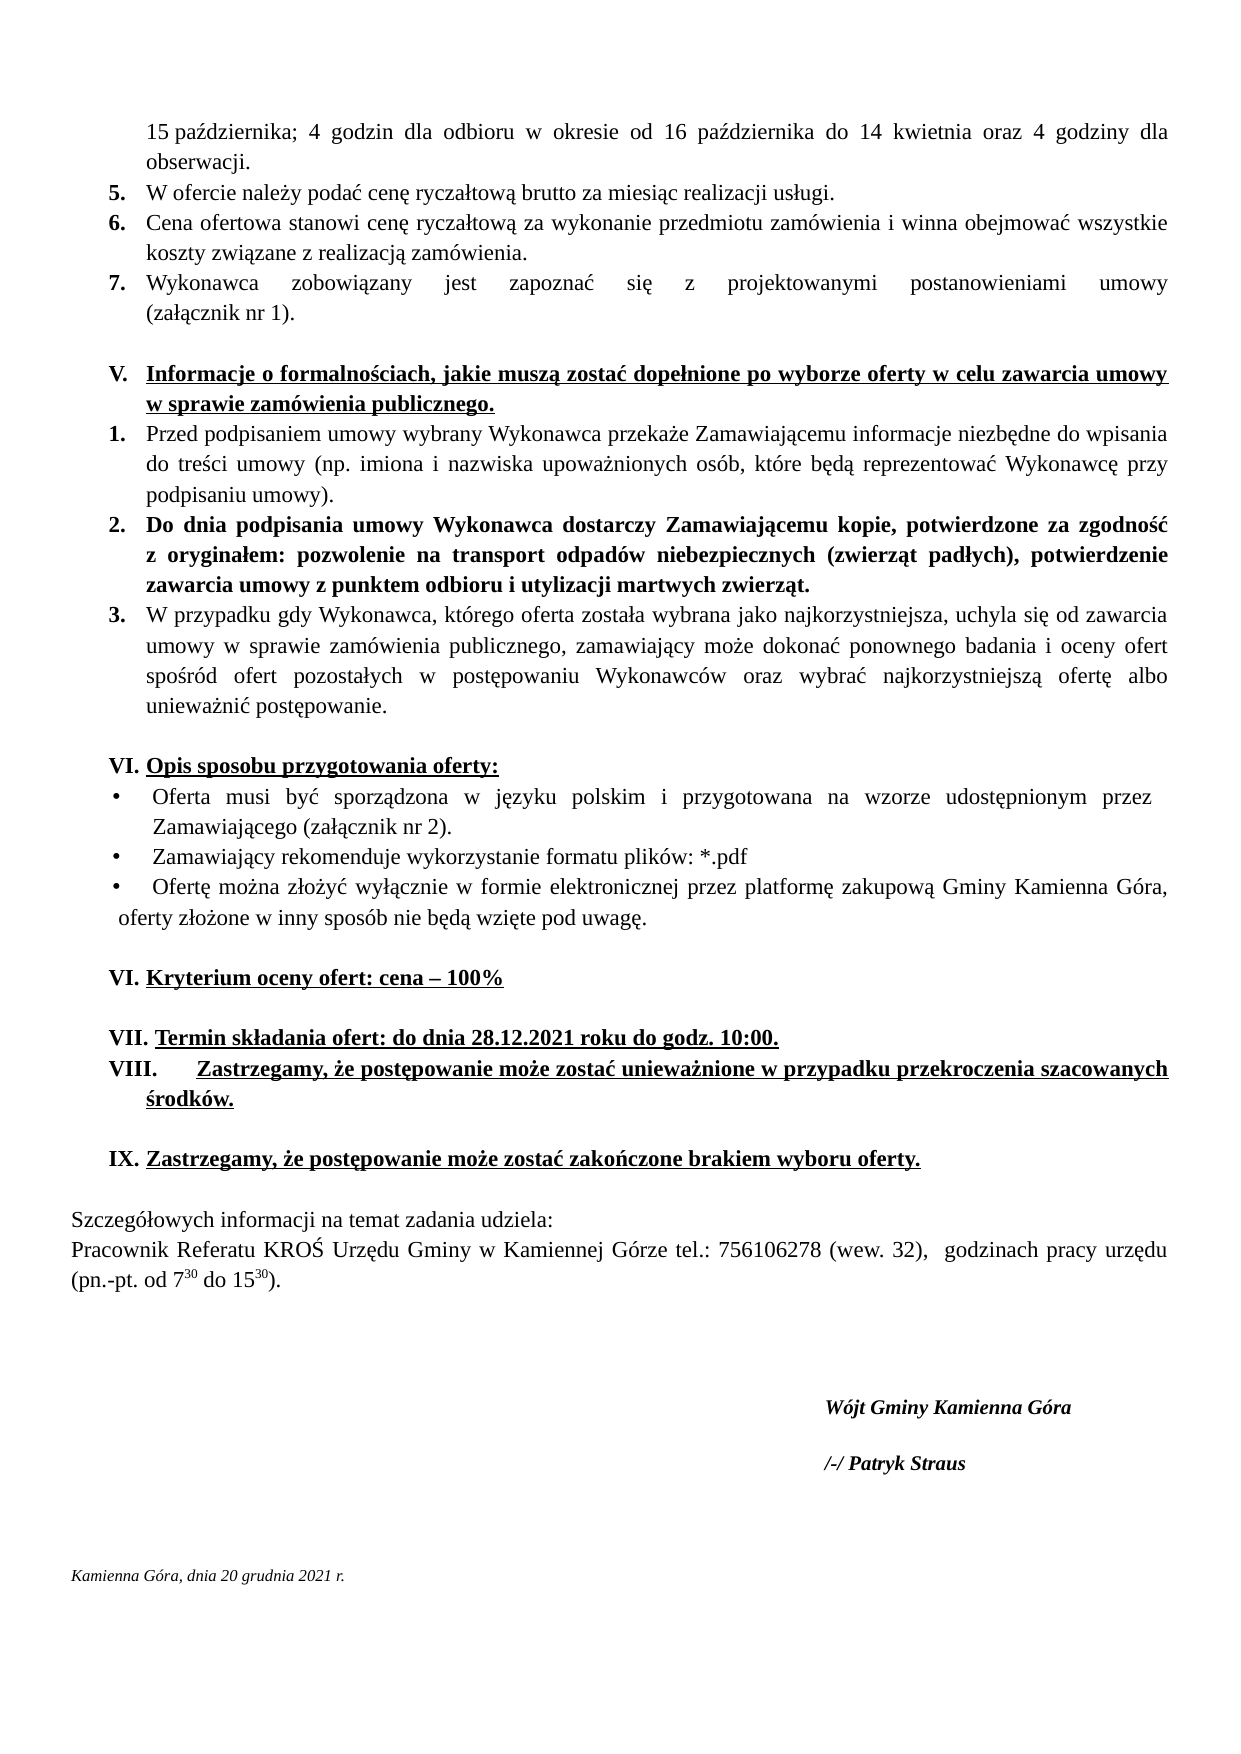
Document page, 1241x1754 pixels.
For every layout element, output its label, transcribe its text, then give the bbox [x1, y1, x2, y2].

list Oferta musi być sporządzona w języku polskim i przygotowana na wzorze udostępnionym przez Zamawiającego (załącznik nr 2). [112, 783, 1169, 839]
text Pracownik Referatu KROŚ Urzędu Gminy w Kamiennej Górze tel.: 756106278 (wew. 32), godzinach pracy urzędu (pn.-pt. od 730 do 1530). [71, 1236, 1169, 1292]
list Zamawiający rekomenduje wykorzystanie formatu plików: *.pdf [112, 843, 1169, 869]
text Szczegółowych informacji na temat zadania udziela: [71, 1206, 1169, 1232]
list Cena ofertowa stanowi cenę ryczałtową za wykonanie przedmiotu zamówienia i winna obejmować wszystkie koszty związane z realizacją zamówienia. [108, 209, 1169, 265]
list Do dnia podpisania umowy Wykonawca dostarczy Zamawiającemu kopie, potwierdzone za zgodność z oryginałem: pozwolenie na transport odpadów niebezpiecznych (zwierząt padłych), potwierdzenie zawarcia umowy z punktem odbioru i utylizacji martwych zwierząt. [108, 511, 1169, 598]
list Termin składania ofert: do dnia 28.12.2021 roku do godz. 10:00. [108, 1024, 1169, 1051]
list Opis sposobu przygotowania oferty: [108, 752, 1169, 779]
list W przypadku gdy Wykonawca, którego oferta została wybrana jako najkorzystniejsza, uchyla się od zawarcia umowy w sprawie zamówienia publicznego, zamawiający może dokonać ponownego badania i oceny ofert spośród ofert pozostałych w postępowaniu Wykonawców oraz wybrać najkorzystniejszą ofertę albo unieważnić postępowanie. [108, 601, 1169, 718]
list Wykonawca zobowiązany jest zapoznać się z projektowanymi postanowieniami umowy (załącznik nr 1). [108, 269, 1169, 326]
list Informacje o formalnościach, jakie muszą zostać dopełnione po wyborze oferty w celu zawarcia umowy w sprawie zamówienia publicznego. [108, 360, 1169, 416]
list Ofertę można złożyć wyłącznie w formie elektronicznej przez platformę zakupową Gminy Kamienna Góra, oferty złożone w inny sposób nie będą wzięte pod uwagę. [112, 873, 1169, 930]
list Przed podpisaniem umowy wybrany Wykonawca przekaże Zamawiającemu informacje niezbędne do wpisania do treści umowy (np. imiona i nazwiska upoważnionych osób, które będą reprezentować Wykonawcę przy podpisaniu umowy). [108, 420, 1169, 507]
text Wójt Gminy Kamienna Góra [71, 1395, 1169, 1419]
list 15 października; 4 godzin dla odbioru w okresie od 16 października do 14 kwietnia oraz 4 godziny dla obserwacji. [108, 118, 1169, 175]
text /-/ Patryk Straus [71, 1450, 1169, 1474]
text Kamienna Góra, dnia 20 grudnia 2021 r. [71, 1566, 1169, 1585]
list Zastrzegamy, że postępowanie może zostać unieważnione w przypadku przekroczenia szacowanych środków. [108, 1054, 1169, 1111]
list Kryterium oceny ofert: cena – 100% [108, 964, 1169, 990]
list Zastrzegamy, że postępowanie może zostać zakończone brakiem wyboru oferty. [108, 1145, 1169, 1172]
list W ofercie należy podać cenę ryczałtową brutto za miesiąc realizacji usługi. [108, 178, 1169, 205]
